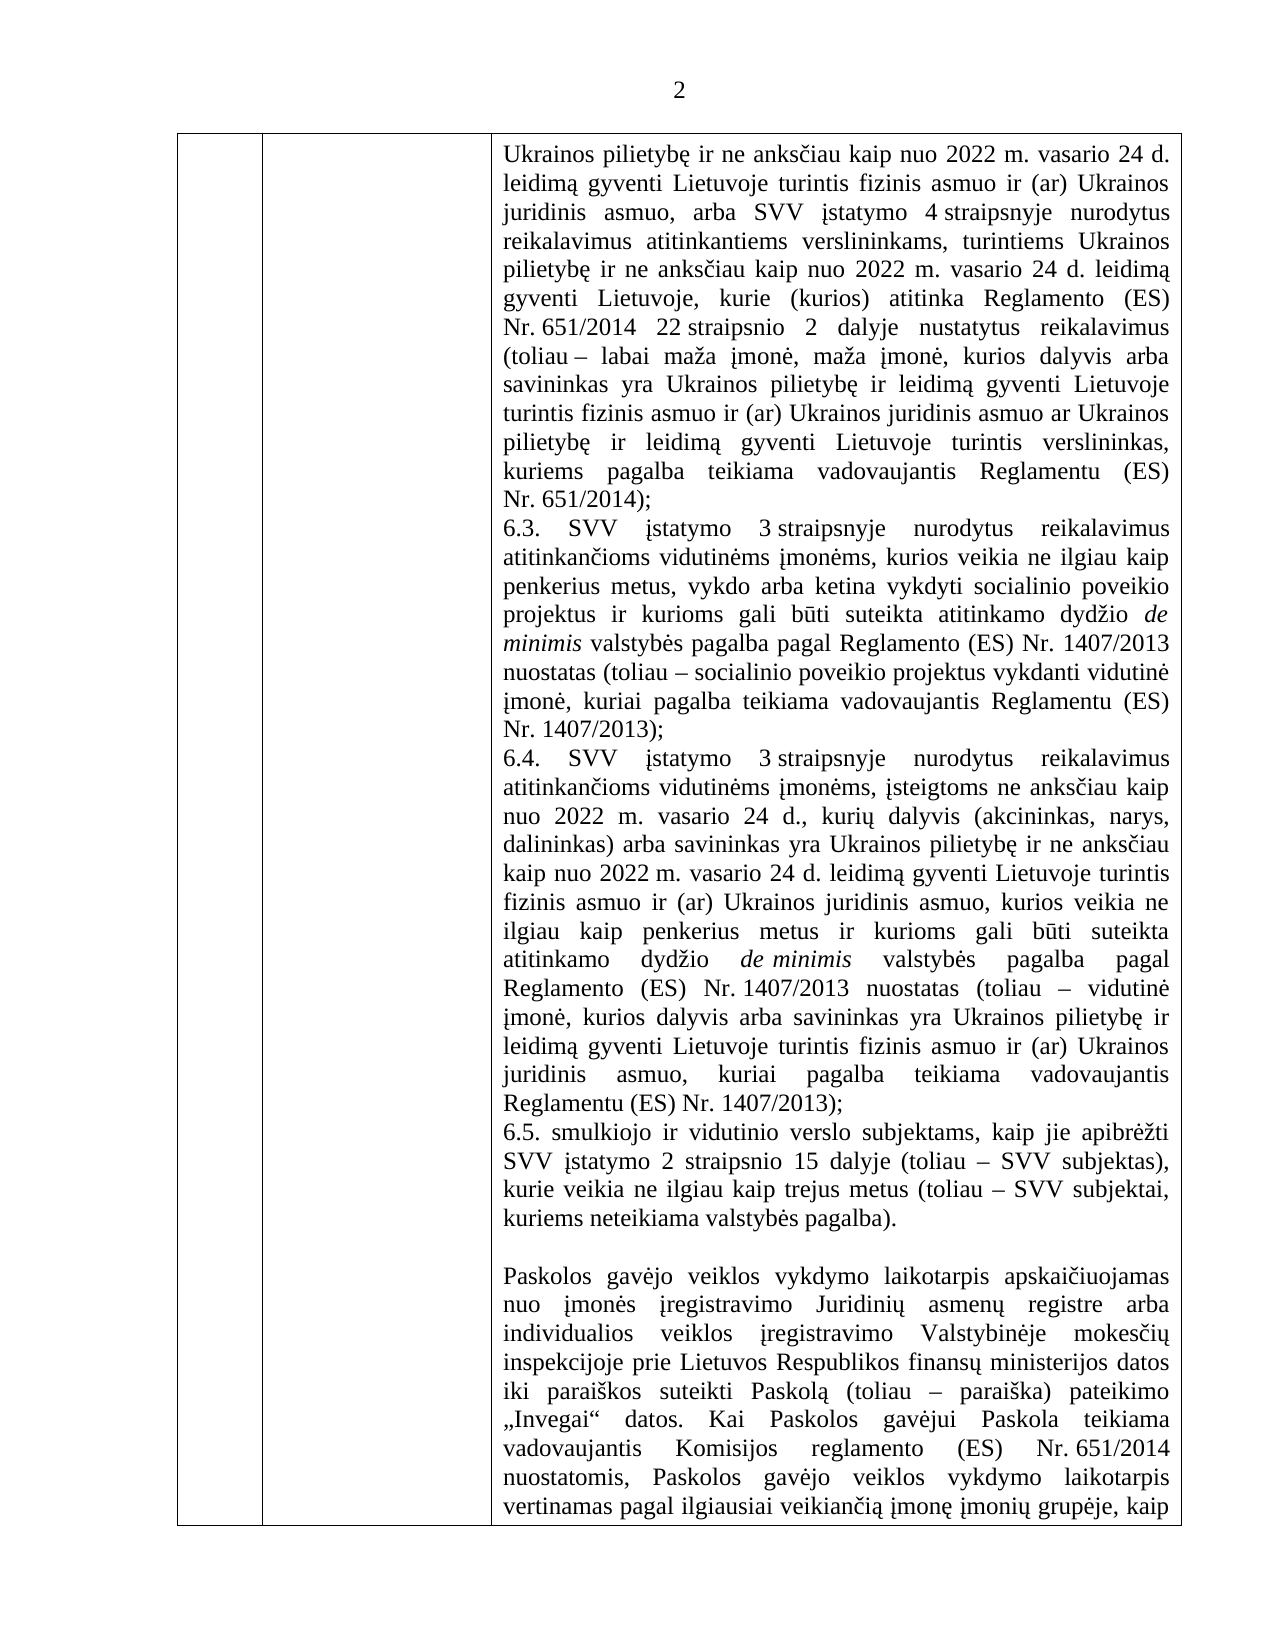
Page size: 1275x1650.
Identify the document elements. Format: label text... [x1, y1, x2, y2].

table_header [263, 134, 491, 1525]
table_header [178, 134, 262, 1525]
table_header Ukrainos pilietybę ir ne anksčiau kaip nuo 2022 m. vasario 24 d. leidimą gyventi Lietuvoje turintis fizinis asmuo ir (ar) Ukrainos juridinis asmuo, arba SVV įstatymo 4 straipsnyje nurodytus reikalavimus atitinkantiems verslininkams, turintiems Ukrainos pilietybę ir ne anksčiau kaip nuo 2022 m. vasario 24 d. leidimą gyventi Lietuvoje, kurie (kurios) atitinka Reglamento (ES) Nr. 651/2014 22 straipsnio 2 dalyje nustatytus reikalavimus (toliau – labai maža įmonė, maža įmonė, kurios dalyvis arba savininkas yra Ukrainos pilietybę ir leidimą gyventi Lietuvoje turintis fizinis asmuo ir (ar) Ukrainos juridinis asmuo ar Ukrainos pilietybę ir leidimą gyventi Lietuvoje turintis verslininkas, kuriems pagalba teikiama vadovaujantis Reglamentu (ES) Nr. 651/2014); 6.3. SVV įstatymo 3 straipsnyje nurodytus reikalavimus atitinkančioms vidutinėms įmonėms, kurios veikia ne ilgiau kaip penkerius metus, vykdo arba ketina vykdyti socialinio poveikio projektus ir kurioms gali būti suteikta atitinkamo dydžio de minimis valstybės pagalba pagal Reglamento (ES) Nr. 1407/2013 nuostatas (toliau – socialinio poveikio projektus vykdanti vidutinė įmonė, kuriai pagalba teikiama vadovaujantis Reglamentu (ES) Nr. 1407/2013); 6.4. SVV įstatymo 3 straipsnyje nurodytus reikalavimus atitinkančioms vidutinėms įmonėms, įsteigtoms ne anksčiau kaip nuo 2022 m. vasario 24 d., kurių dalyvis (akcininkas, narys, dalininkas) arba savininkas yra Ukrainos pilietybę ir ne anksčiau kaip nuo 2022 m. vasario 24 d. leidimą gyventi Lietuvoje turintis fizinis asmuo ir (ar) Ukrainos juridinis asmuo, kurios veikia ne ilgiau kaip penkerius metus ir kurioms gali būti suteikta atitinkamo dydžio de minimis valstybės pagalba pagal Reglamento (ES) Nr. 1407/2013 nuostatas (toliau – vidutinė įmonė, kurios dalyvis arba savininkas yra Ukrainos pilietybę ir leidimą gyventi Lietuvoje turintis fizinis asmuo ir (ar) Ukrainos juridinis asmuo, kuriai pagalba teikiama vadovaujantis Reglamentu (ES) Nr. 1407/2013); 6.5. smulkiojo ir vidutinio verslo subjektams, kaip jie apibrėžti SVV įstatymo 2 straipsnio 15 dalyje (toliau – SVV subjektas), kurie veikia ne ilgiau kaip trejus metus (toliau – SVV subjektai, kuriems neteikiama valstybės pagalba). Paskolos gavėjo veiklos vykdymo laikotarpis apskaičiuojamas nuo įmonės įregistravimo Juridinių asmenų registre arba individualios veiklos įregistravimo Valstybinėje mokesčių inspekcijoje prie Lietuvos Respublikos finansų ministerijos datos iki paraiškos suteikti Paskolą (toliau – paraiška) pateikimo „Invegai“ datos. Kai Paskolos gavėjui Paskola teikiama vadovaujantis Komisijos reglamento (ES) Nr. 651/2014 nuostatomis, Paskolos gavėjo veiklos vykdymo laikotarpis vertinamas pagal ilgiausiai veikiančią įmonę įmonių grupėje, kaip [492, 134, 1181, 1525]
